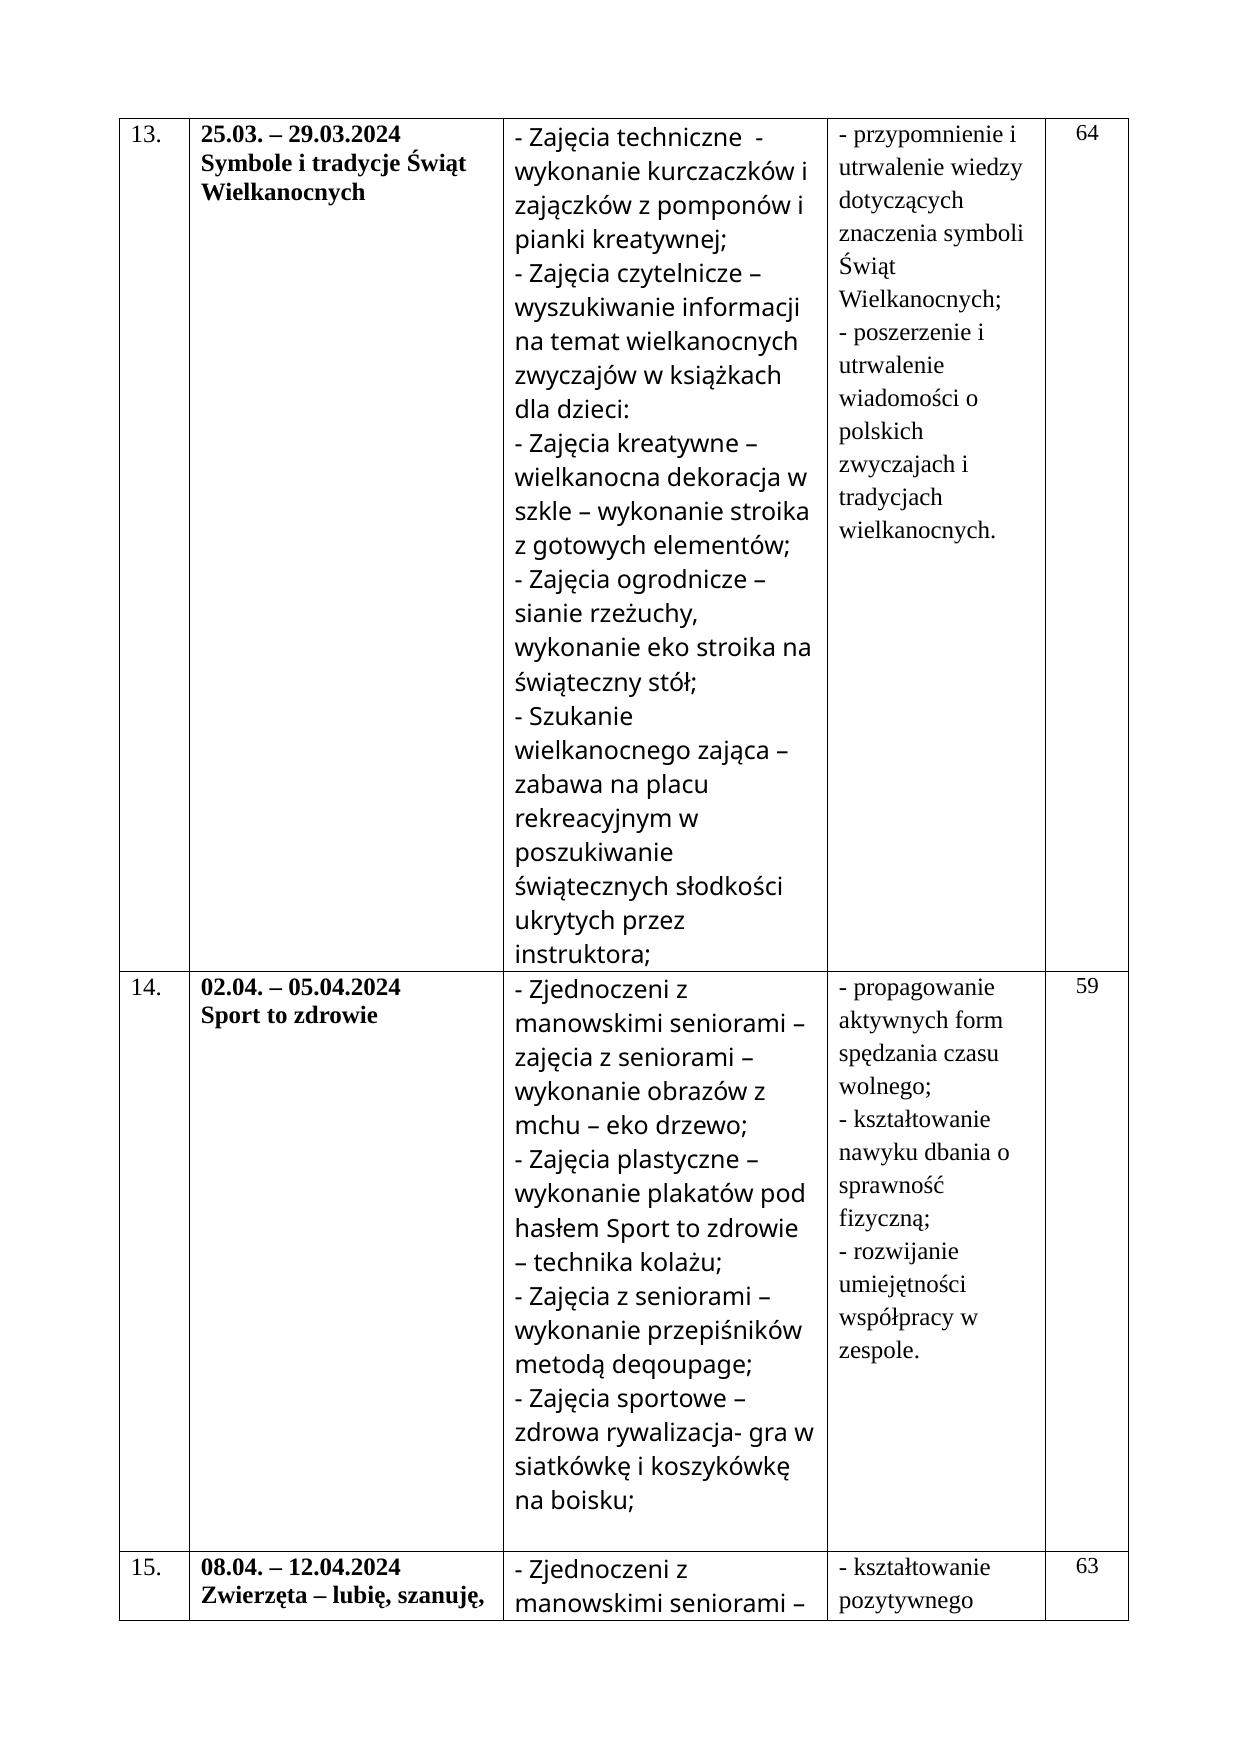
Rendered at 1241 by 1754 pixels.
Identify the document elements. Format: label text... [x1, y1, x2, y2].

table_cell - propagowanie aktywnych form spędzania czasu wolnego; - kształtowanie nawyku dbania o sprawność fizyczną; - rozwijanie umiejętności współpracy w zespole. [828, 972, 1045, 1551]
table_cell 25.03. – 29.03.2024 Symbole i tradycje Świąt Wielkanocnych [190, 119, 503, 971]
table_cell 63 [1046, 1552, 1128, 1620]
table_cell - Zajęcia techniczne - wykonanie kurczaczków i zajączków z pomponów i pianki kreatywnej; - Zajęcia czytelnicze – wyszukiwanie informacji na temat wielkanocnych zwyczajów w książkach dla dzieci: - Zajęcia kreatywne – wielkanocna dekoracja w szkle – wykonanie stroika z gotowych elementów; - Zajęcia ogrodnicze – sianie rzeżuchy, wykonanie eko stroika na świąteczny stół; - Szukanie wielkanocnego zająca – zabawa na placu rekreacyjnym w poszukiwanie świątecznych słodkości ukrytych przez instruktora; [504, 119, 827, 971]
table_cell 59 [1046, 972, 1128, 1551]
table_cell 08.04. – 12.04.2024 Zwierzęta – lubię, szanuję, [190, 1552, 503, 1620]
table_cell - kształtowanie pozytywnego [828, 1552, 1045, 1620]
table_cell 02.04. – 05.04.2024 Sport to zdrowie [190, 972, 503, 1551]
table_cell 13. [120, 119, 189, 971]
table_cell - Zjednoczeni z manowskimi seniorami – [504, 1552, 827, 1620]
table_cell - przypomnienie i utrwalenie wiedzy dotyczących znaczenia symboli Świąt Wielkanocnych; - poszerzenie i utrwalenie wiadomości o polskich zwyczajach i tradycjach wielkanocnych. [828, 119, 1045, 971]
table_cell - Zjednoczeni z manowskimi seniorami – zajęcia z seniorami – wykonanie obrazów z mchu – eko drzewo; - Zajęcia plastyczne – wykonanie plakatów pod hasłem Sport to zdrowie – technika kolażu; - Zajęcia z seniorami – wykonanie przepiśników metodą deqoupage; - Zajęcia sportowe – zdrowa rywalizacja- gra w siatkówkę i koszykówkę na boisku; [504, 972, 827, 1551]
table_cell 14. [120, 972, 189, 1551]
table_cell 64 [1046, 119, 1128, 971]
table_cell 15. [120, 1552, 189, 1620]
